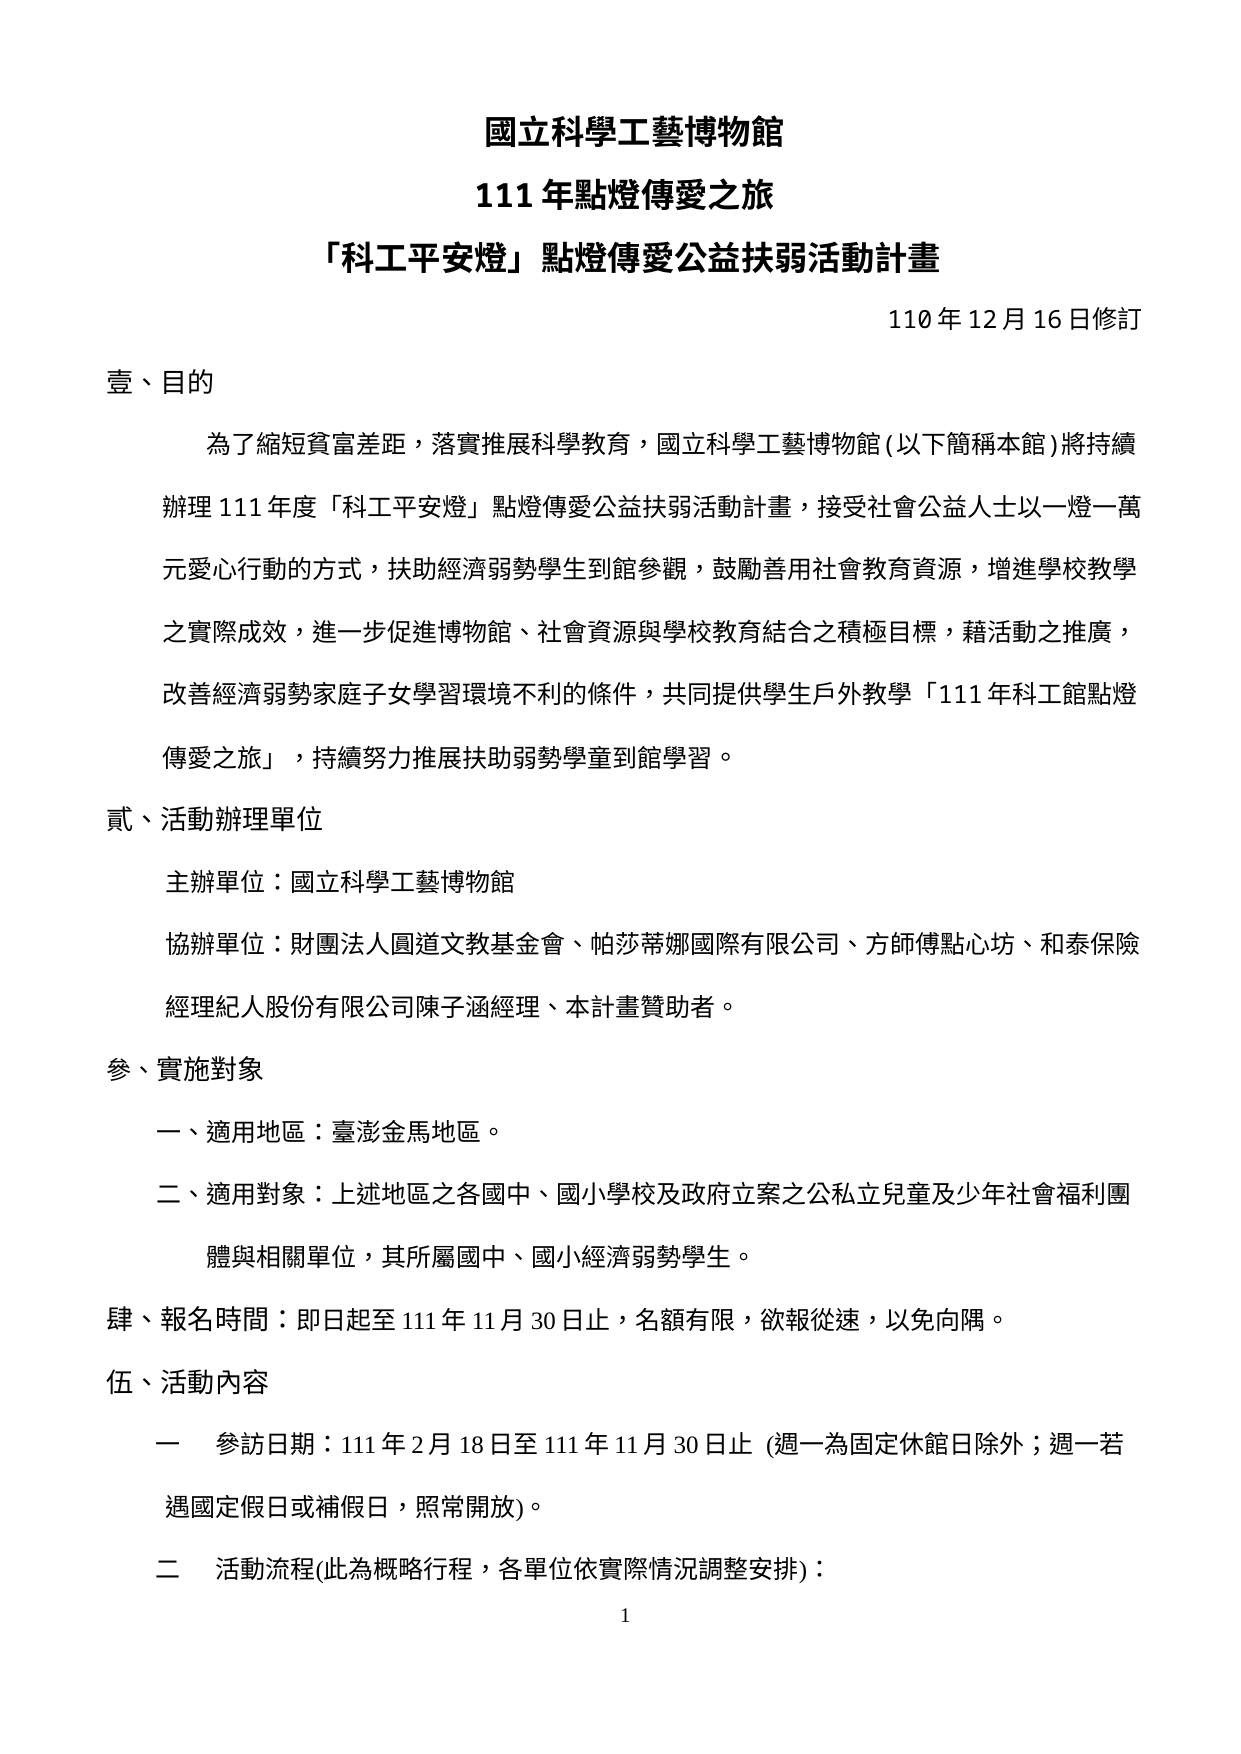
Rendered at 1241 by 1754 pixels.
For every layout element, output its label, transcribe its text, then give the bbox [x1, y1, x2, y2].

text 一、適用地區：臺澎金馬地區。 [156, 1089, 1144, 1151]
text 肆、報名時間：即日起至111年11月30日止，名額有限，欲報從速，以免向隅。 [106, 1276, 1144, 1339]
list 參訪日期：111年2月18日至111年11月30日止 (週一為固定休館日除外；週一若遇國定假日或補假日，照常開放)。 [156, 1401, 1144, 1526]
text 110年12月16日修訂 [106, 276, 1142, 339]
text 國立科學工藝博物館 [106, 89, 1142, 151]
text 壹、目的 [106, 339, 1144, 401]
text 111年點燈傳愛之旅 [106, 151, 1142, 214]
text 為了縮短貧富差距，落實推展科學教育，國立科學工藝博物館(以下簡稱本館)將持續辦理111年度「科工平安燈」點燈傳愛公益扶弱活動計畫，接受社會公益人士以一燈一萬元愛心行動的方式，扶助經濟弱勢學生到館參觀，鼓勵善用社會教育資源，增進學校教學之實際成效，進一步促進博物館、社會資源與學校教育結合之積極目標，藉活動之推廣，改善經濟弱勢家庭子女學習環境不利的條件，共同提供學生戶外教學「111年科工館點燈傳愛之旅」，持續努力推展扶助弱勢學童到館學習。 [163, 401, 1144, 776]
text 協辦單位：財團法人圓道文教基金會、帕莎蒂娜國際有限公司、方師傅點心坊、和泰保險經理紀人股份有限公司陳子涵經理、本計畫贊助者。 [165, 901, 1144, 1026]
text 二、適用對象：上述地區之各國中、國小學校及政府立案之公私立兒童及少年社會福利團體與相關單位，其所屬國中、國小經濟弱勢學生。 [156, 1151, 1144, 1276]
text 伍、活動內容 [106, 1339, 1144, 1401]
text 貳、活動辦理單位 [106, 776, 1144, 839]
text 「科工平安燈」點燈傳愛公益扶弱活動計畫 [106, 214, 1142, 276]
list 活動流程(此為概略行程，各單位依實際情況調整安排)： [156, 1526, 1144, 1589]
text 參、實施對象 [106, 1026, 1144, 1089]
text 主辦單位：國立科學工藝博物館 [165, 839, 1144, 901]
